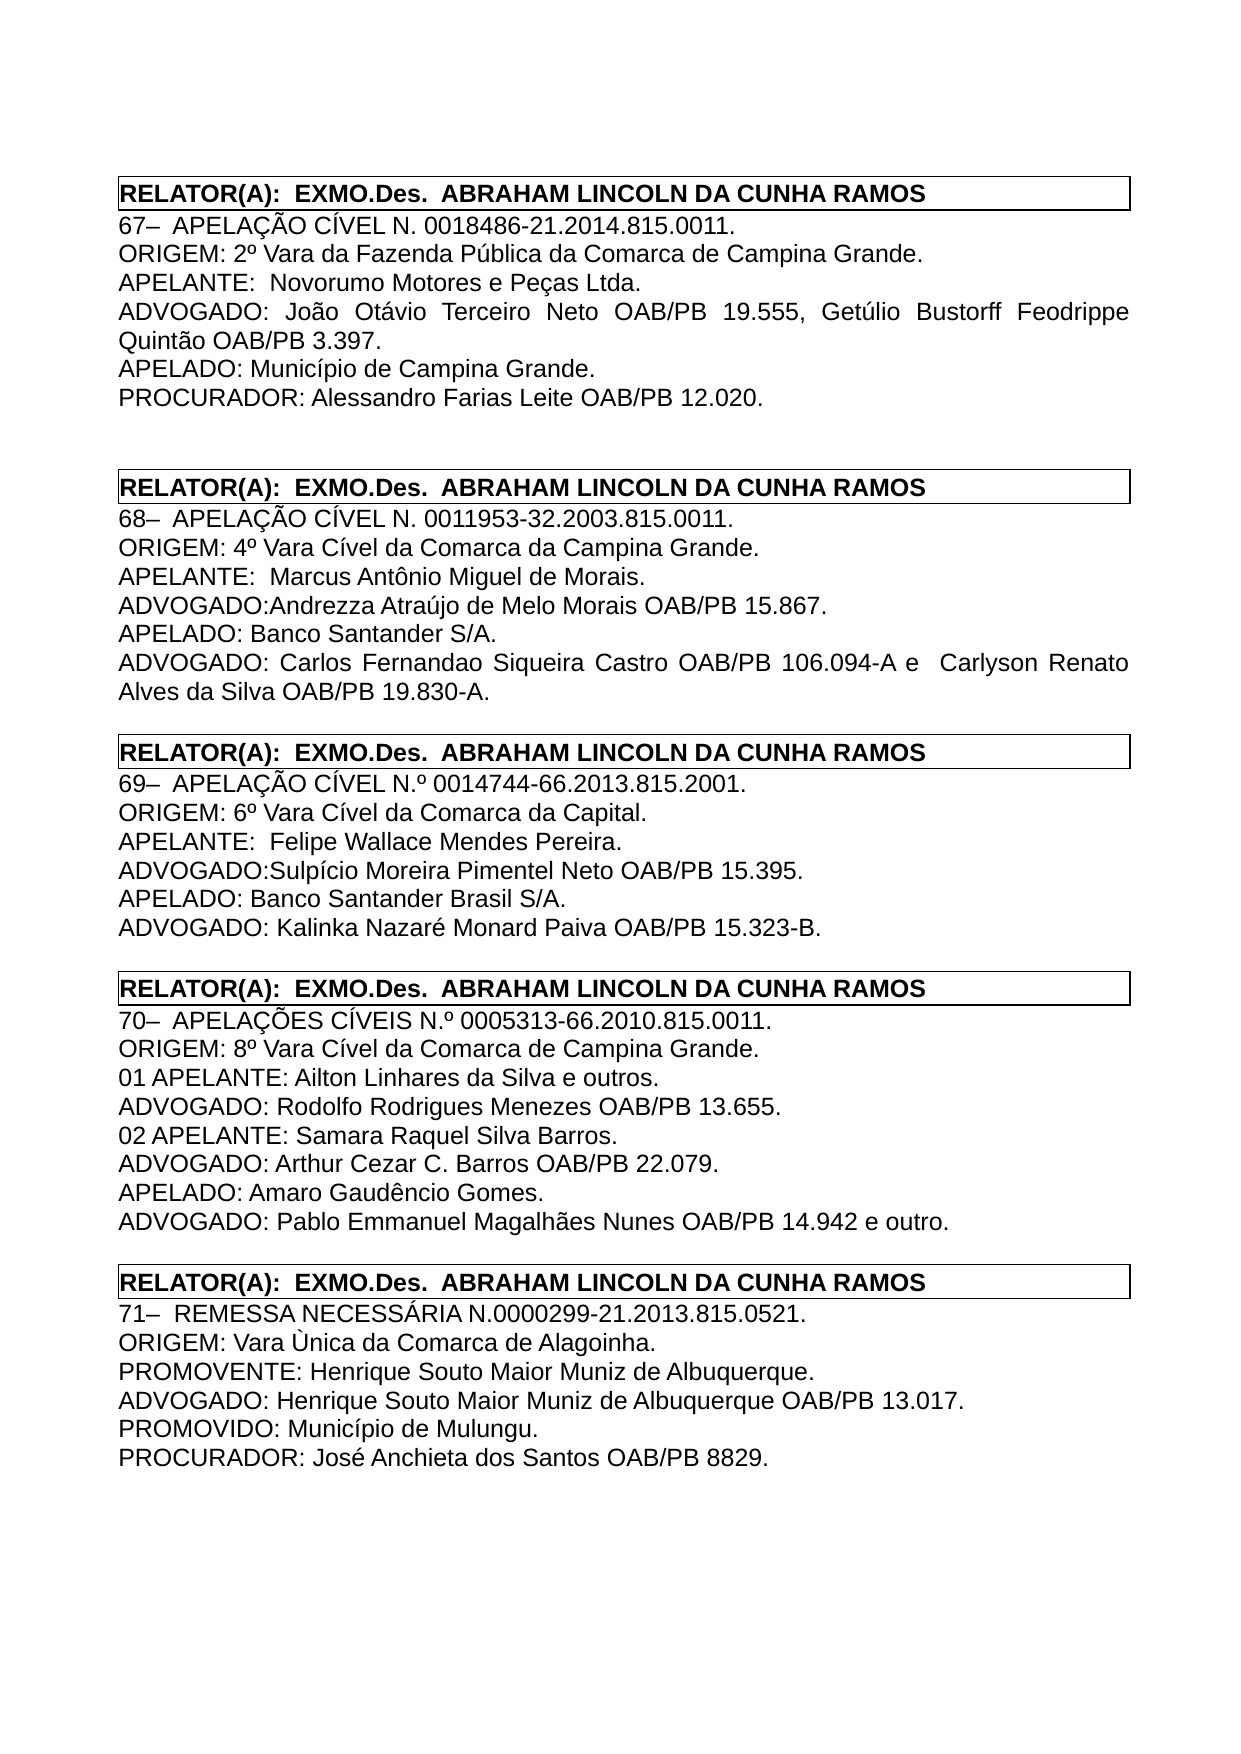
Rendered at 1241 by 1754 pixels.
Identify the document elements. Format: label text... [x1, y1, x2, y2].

text 71– REMESSA NECESSÁRIA N.0000299-21.2013.815.0521. [118, 1299, 1131, 1328]
text APELANTE: Marcus Antônio Miguel de Morais. [118, 562, 1131, 591]
text ADVOGADO: João Otávio Terceiro Neto OAB/PB 19.555, Getúlio Bustorff Feodrippe Quintão OAB/PB 3.397. [118, 297, 1131, 354]
text ORIGEM: 4º Vara Cível da Comarca da Campina Grande. [118, 533, 1131, 562]
text APELADO: Amaro Gaudêncio Gomes. [118, 1178, 1131, 1207]
text 68– APELAÇÃO CÍVEL N. 0011953-32.2003.815.0011. [118, 504, 1131, 533]
text RELATOR(A): EXMO.Des. ABRAHAM LINCOLN DA CUNHA RAMOS [119, 735, 1129, 768]
text 67– APELAÇÃO CÍVEL N. 0018486-21.2014.815.0011. [118, 211, 1131, 239]
text ADVOGADO: Pablo Emmanuel Magalhães Nunes OAB/PB 14.942 e outro. [118, 1207, 1131, 1236]
text ADVOGADO: Carlos Fernandao Siqueira Castro OAB/PB 106.094-A e Carlyson Renato Alves da Silva OAB/PB 19.830-A. [118, 648, 1131, 706]
text APELANTE: Novorumo Motores e Peças Ltda. [118, 268, 1131, 297]
text APELADO: Banco Santander Brasil S/A. [118, 884, 1131, 913]
text PROCURADOR: José Anchieta dos Santos OAB/PB 8829. [118, 1443, 1131, 1472]
text APELANTE: Felipe Wallace Mendes Pereira. [118, 827, 1131, 856]
text RELATOR(A): EXMO.Des. ABRAHAM LINCOLN DA CUNHA RAMOS [119, 1265, 1129, 1298]
text 01 APELANTE: Ailton Linhares da Silva e outros. [118, 1063, 1131, 1092]
text PROMOVENTE: Henrique Souto Maior Muniz de Albuquerque. [118, 1357, 1131, 1386]
text RELATOR(A): EXMO.Des. ABRAHAM LINCOLN DA CUNHA RAMOS [119, 470, 1129, 503]
text APELADO: Banco Santander S/A. [118, 619, 1131, 648]
text APELADO: Município de Campina Grande. [118, 354, 1131, 383]
text RELATOR(A): EXMO.Des. ABRAHAM LINCOLN DA CUNHA RAMOS [119, 177, 1129, 209]
text ADVOGADO: Arthur Cezar C. Barros OAB/PB 22.079. [118, 1149, 1131, 1178]
text ADVOGADO:Sulpício Moreira Pimentel Neto OAB/PB 15.395. [118, 856, 1131, 884]
text PROMOVIDO: Município de Mulungu. [118, 1414, 1131, 1443]
text ADVOGADO: Henrique Souto Maior Muniz de Albuquerque OAB/PB 13.017. [118, 1386, 1131, 1414]
text 02 APELANTE: Samara Raquel Silva Barros. [118, 1121, 1131, 1149]
text ORIGEM: 8º Vara Cível da Comarca de Campina Grande. [118, 1034, 1131, 1063]
text ADVOGADO: Rodolfo Rodrigues Menezes OAB/PB 13.655. [118, 1092, 1131, 1121]
text ORIGEM: 2º Vara da Fazenda Pública da Comarca de Campina Grande. [118, 239, 1131, 268]
text RELATOR(A): EXMO.Des. ABRAHAM LINCOLN DA CUNHA RAMOS [119, 972, 1129, 1004]
text ORIGEM: Vara Ùnica da Comarca de Alagoinha. [118, 1328, 1131, 1357]
text ADVOGADO: Kalinka Nazaré Monard Paiva OAB/PB 15.323-B. [118, 913, 1131, 942]
text 70– APELAÇÕES CÍVEIS N.º 0005313-66.2010.815.0011. [118, 1006, 1131, 1034]
text ADVOGADO:Andrezza Atraújo de Melo Morais OAB/PB 15.867. [118, 591, 1131, 619]
text 69– APELAÇÃO CÍVEL N.º 0014744-66.2013.815.2001. [118, 769, 1131, 798]
text ORIGEM: 6º Vara Cível da Comarca da Capital. [118, 798, 1131, 827]
text PROCURADOR: Alessandro Farias Leite OAB/PB 12.020. [118, 383, 1131, 412]
